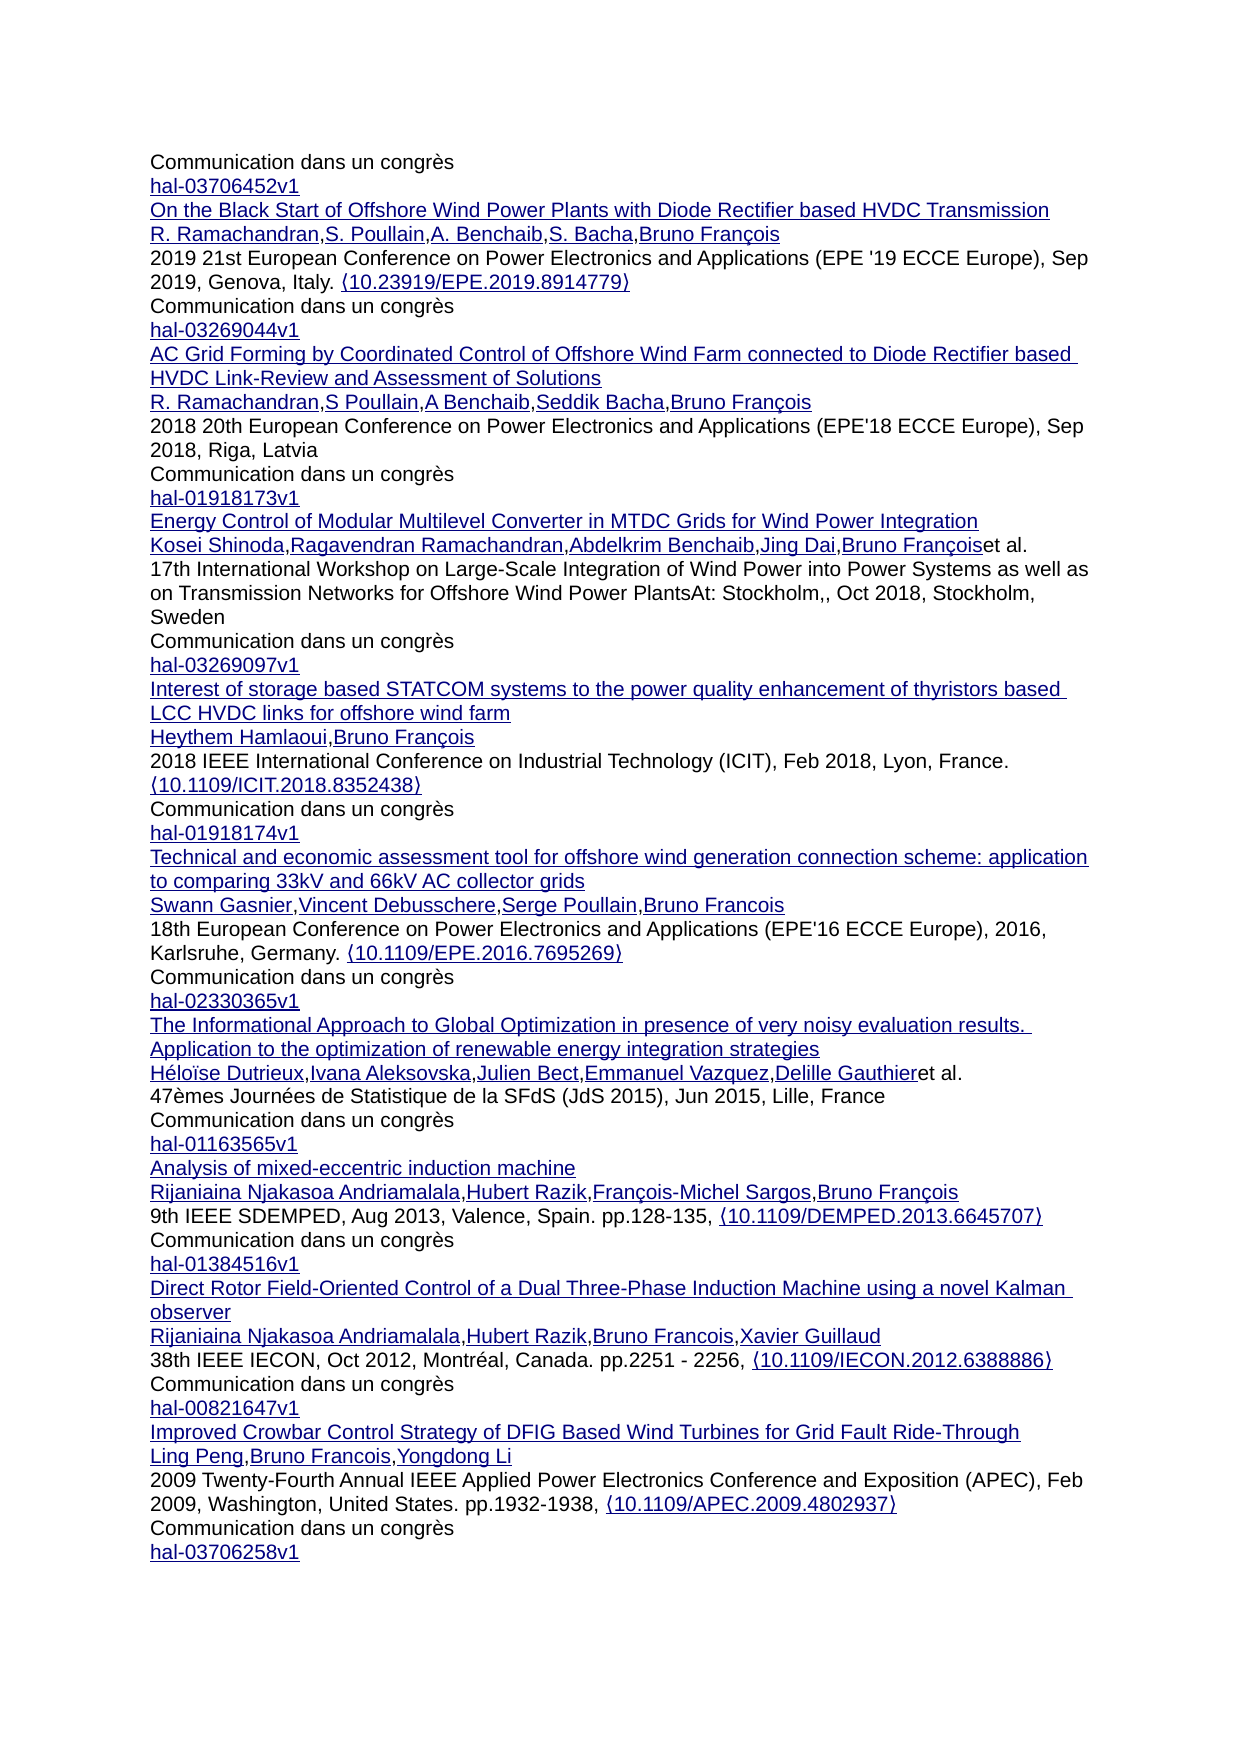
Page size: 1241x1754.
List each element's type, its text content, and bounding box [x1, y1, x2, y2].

table_cell On the Black Start of Offshore Wind Power Plants with Diode Rectifier based HVDC Transmission R. Ramachandran,S. Poullain,A. Benchaib,S. Bacha,Bruno François 2019 21st European Conference on Power Electronics and Applications (EPE '19 ECCE Europe), Sep 2019, Genova, Italy. ⟨10.23919/EPE.2019.8914779⟩ Communication dans un congrès hal-03269044v1 [150, 198, 1090, 342]
table_cell The Informational Approach to Global Optimization in presence of very noisy evaluation results. Application to the optimization of renewable energy integration strategies Héloïse Dutrieux,Ivana Aleksovska,Julien Bect,Emmanuel Vazquez,Delille Gauthieret al. 47èmes Journées de Statistique de la SFdS (JdS 2015), Jun 2015, Lille, France Communication dans un congrès hal-01163565v1 [150, 1013, 1090, 1156]
table_cell Analysis of mixed-eccentric induction machine Rijaniaina Njakasoa Andriamalala,Hubert Razik,François-Michel Sargos,Bruno François 9th IEEE SDEMPED, Aug 2013, Valence, Spain. pp.128-135, ⟨10.1109/DEMPED.2013.6645707⟩ Communication dans un congrès hal-01384516v1 [150, 1156, 1090, 1276]
table_cell Technical and economic assessment tool for offshore wind generation connection scheme: application to comparing 33kV and 66kV AC collector grids Swann Gasnier,Vincent Debusschere,Serge Poullain,Bruno Francois 18th European Conference on Power Electronics and Applications (EPE'16 ECCE Europe), 2016, Karlsruhe, Germany. ⟨10.1109/EPE.2016.7695269⟩ Communication dans un congrès hal-02330365v1 [150, 845, 1090, 1012]
table_cell Communication dans un congrès hal-03706452v1 [150, 150, 1090, 198]
table_cell Interest of storage based STATCOM systems to the power quality enhancement of thyristors based LCC HVDC links for offshore wind farm Heythem Hamlaoui,Bruno François 2018 IEEE International Conference on Industrial Technology (ICIT), Feb 2018, Lyon, France. ⟨10.1109/ICIT.2018.8352438⟩ Communication dans un congrès hal-01918174v1 [150, 677, 1090, 845]
table_cell Improved Crowbar Control Strategy of DFIG Based Wind Turbines for Grid Fault Ride-Through Ling Peng,Bruno Francois,Yongdong Li 2009 Twenty-Fourth Annual IEEE Applied Power Electronics Conference and Exposition (APEC), Feb 2009, Washington, United States. pp.1932-1938, ⟨10.1109/APEC.2009.4802937⟩ Communication dans un congrès hal-03706258v1 [150, 1420, 1090, 1563]
table_cell Energy Control of Modular Multilevel Converter in MTDC Grids for Wind Power Integration Kosei Shinoda,Ragavendran Ramachandran,Abdelkrim Benchaib,Jing Dai,Bruno Françoiset al. 17th International Workshop on Large-Scale Integration of Wind Power into Power Systems as well as on Transmission Networks for Offshore Wind Power PlantsAt: Stockholm,, Oct 2018, Stockholm, Sweden Communication dans un congrès hal-03269097v1 [150, 509, 1090, 677]
table_cell Direct Rotor Field-Oriented Control of a Dual Three-Phase Induction Machine using a novel Kalman observer Rijaniaina Njakasoa Andriamalala,Hubert Razik,Bruno Francois,Xavier Guillaud 38th IEEE IECON, Oct 2012, Montréal, Canada. pp.2251 - 2256, ⟨10.1109/IECON.2012.6388886⟩ Communication dans un congrès hal-00821647v1 [150, 1276, 1090, 1420]
table_cell AC Grid Forming by Coordinated Control of Offshore Wind Farm connected to Diode Rectifier based HVDC Link-Review and Assessment of Solutions R. Ramachandran,S Poullain,A Benchaib,Seddik Bacha,Bruno François 2018 20th European Conference on Power Electronics and Applications (EPE'18 ECCE Europe), Sep 2018, Riga, Latvia Communication dans un congrès hal-01918173v1 [150, 342, 1090, 509]
